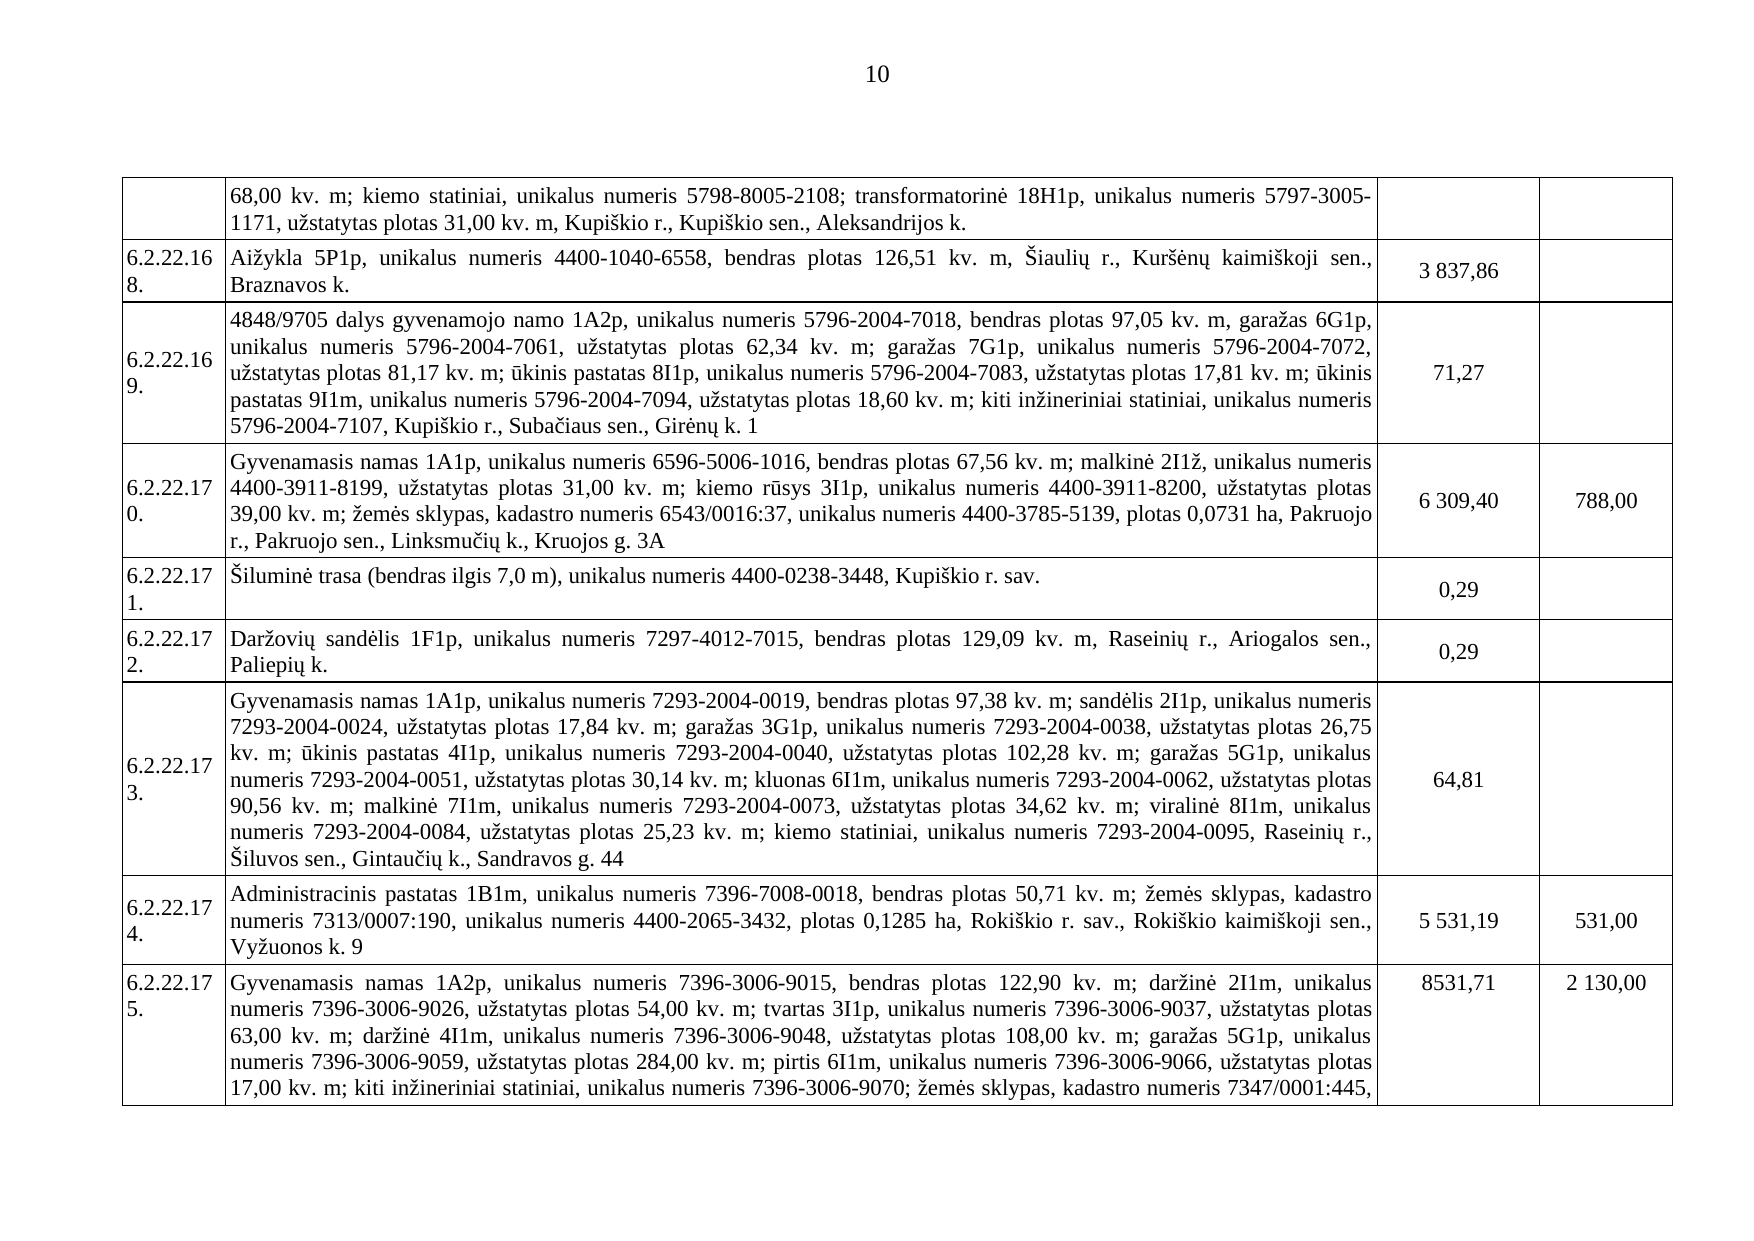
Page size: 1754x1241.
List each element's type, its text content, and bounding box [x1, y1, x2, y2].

table_cell 64,81 [1378, 683, 1539, 875]
table_cell 788,00 [1540, 444, 1672, 557]
table_cell [1378, 178, 1539, 239]
table_cell [123, 178, 225, 239]
table_cell Gyvenamasis namas 1A1p, unikalus numeris 6596-5006-1016, bendras plotas 67,56 kv. m; malkinė 2I1ž, unikalus numeris 4400-3911-8199, užstatytas plotas 31,00 kv. m; kiemo rūsys 3I1p, unikalus numeris 4400-3911-8200, užstatytas plotas 39,00 kv. m; žemės sklypas, kadastro numeris 6543/0016:37, unikalus numeris 4400-3785-5139, plotas 0,0731 ha, Pakruojo r., Pakruojo sen., Linksmučių k., Kruojos g. 3A [226, 444, 1377, 557]
table_cell [1540, 683, 1672, 875]
table_cell [1540, 558, 1672, 619]
table_cell 3 837,86 [1378, 240, 1539, 301]
table_cell 8531,71 [1378, 965, 1539, 1105]
table_cell [1540, 240, 1672, 301]
table_cell 2 130,00 [1540, 965, 1672, 1105]
table_cell 6.2.22.173. [123, 683, 225, 875]
table_cell 0,29 [1378, 620, 1539, 681]
table_cell Aižykla 5P1p, unikalus numeris 4400-1040-6558, bendras plotas 126,51 kv. m, Šiaulių r., Kuršėnų kaimiškoji sen., Braznavos k. [226, 240, 1377, 301]
table_cell 6.2.22.172. [123, 620, 225, 681]
table_cell Gyvenamasis namas 1A2p, unikalus numeris 7396-3006-9015, bendras plotas 122,90 kv. m; daržinė 2I1m, unikalus numeris 7396-3006-9026, užstatytas plotas 54,00 kv. m; tvartas 3I1p, unikalus numeris 7396-3006-9037, užstatytas plotas 63,00 kv. m; daržinė 4I1m, unikalus numeris 7396-3006-9048, užstatytas plotas 108,00 kv. m; garažas 5G1p, unikalus numeris 7396-3006-9059, užstatytas plotas 284,00 kv. m; pirtis 6I1m, unikalus numeris 7396-3006-9066, užstatytas plotas 17,00 kv. m; kiti inžineriniai statiniai, unikalus numeris 7396-3006-9070; žemės sklypas, kadastro numeris 7347/0001:445, [226, 965, 1377, 1105]
table_cell Administracinis pastatas 1B1m, unikalus numeris 7396-7008-0018, bendras plotas 50,71 kv. m; žemės sklypas, kadastro numeris 7313/0007:190, unikalus numeris 4400-2065-3432, plotas 0,1285 ha, Rokiškio r. sav., Rokiškio kaimiškoji sen., Vyžuonos k. 9 [226, 876, 1377, 964]
table_cell 4848/9705 dalys gyvenamojo namo 1A2p, unikalus numeris 5796-2004-7018, bendras plotas 97,05 kv. m, garažas 6G1p, unikalus numeris 5796-2004-7061, užstatytas plotas 62,34 kv. m; garažas 7G1p, unikalus numeris 5796-2004-7072, užstatytas plotas 81,17 kv. m; ūkinis pastatas 8I1p, unikalus numeris 5796-2004-7083, užstatytas plotas 17,81 kv. m; ūkinis pastatas 9I1m, unikalus numeris 5796-2004-7094, užstatytas plotas 18,60 kv. m; kiti inžineriniai statiniai, unikalus numeris 5796-2004-7107, Kupiškio r., Subačiaus sen., Girėnų k. 1 [226, 303, 1377, 442]
table_cell 5 531,19 [1378, 876, 1539, 964]
table_cell 6.2.22.170. [123, 444, 225, 557]
table_cell [1540, 303, 1672, 442]
table_cell [1540, 178, 1672, 239]
table_cell 71,27 [1378, 303, 1539, 442]
table_cell Daržovių sandėlis 1F1p, unikalus numeris 7297-4012-7015, bendras plotas 129,09 kv. m, Raseinių r., Ariogalos sen., Paliepių k. [226, 620, 1377, 681]
table_cell Gyvenamasis namas 1A1p, unikalus numeris 7293-2004-0019, bendras plotas 97,38 kv. m; sandėlis 2I1p, unikalus numeris 7293-2004-0024, užstatytas plotas 17,84 kv. m; garažas 3G1p, unikalus numeris 7293-2004-0038, užstatytas plotas 26,75 kv. m; ūkinis pastatas 4I1p, unikalus numeris 7293-2004-0040, užstatytas plotas 102,28 kv. m; garažas 5G1p, unikalus numeris 7293-2004-0051, užstatytas plotas 30,14 kv. m; kluonas 6I1m, unikalus numeris 7293-2004-0062, užstatytas plotas 90,56 kv. m; malkinė 7I1m, unikalus numeris 7293-2004-0073, užstatytas plotas 34,62 kv. m; viralinė 8I1m, unikalus numeris 7293-2004-0084, užstatytas plotas 25,23 kv. m; kiemo statiniai, unikalus numeris 7293-2004-0095, Raseinių r., Šiluvos sen., Gintaučių k., Sandravos g. 44 [226, 683, 1377, 875]
table_cell 6 309,40 [1378, 444, 1539, 557]
table_cell [1540, 620, 1672, 681]
table_cell Šiluminė trasa (bendras ilgis 7,0 m), unikalus numeris 4400-0238-3448, Kupiškio r. sav. [226, 558, 1377, 619]
table_cell 6.2.22.171. [123, 558, 225, 619]
table_cell 6.2.22.169. [123, 303, 225, 442]
table_cell 6.2.22.174. [123, 876, 225, 964]
table_cell 0,29 [1378, 558, 1539, 619]
table_cell 531,00 [1540, 876, 1672, 964]
table_cell 68,00 kv. m; kiemo statiniai, unikalus numeris 5798-8005-2108; transformatorinė 18H1p, unikalus numeris 5797-3005-1171, užstatytas plotas 31,00 kv. m, Kupiškio r., Kupiškio sen., Aleksandrijos k. [226, 178, 1377, 239]
table_cell 6.2.22.168. [123, 240, 225, 301]
table_cell 6.2.22.175. [123, 965, 225, 1105]
